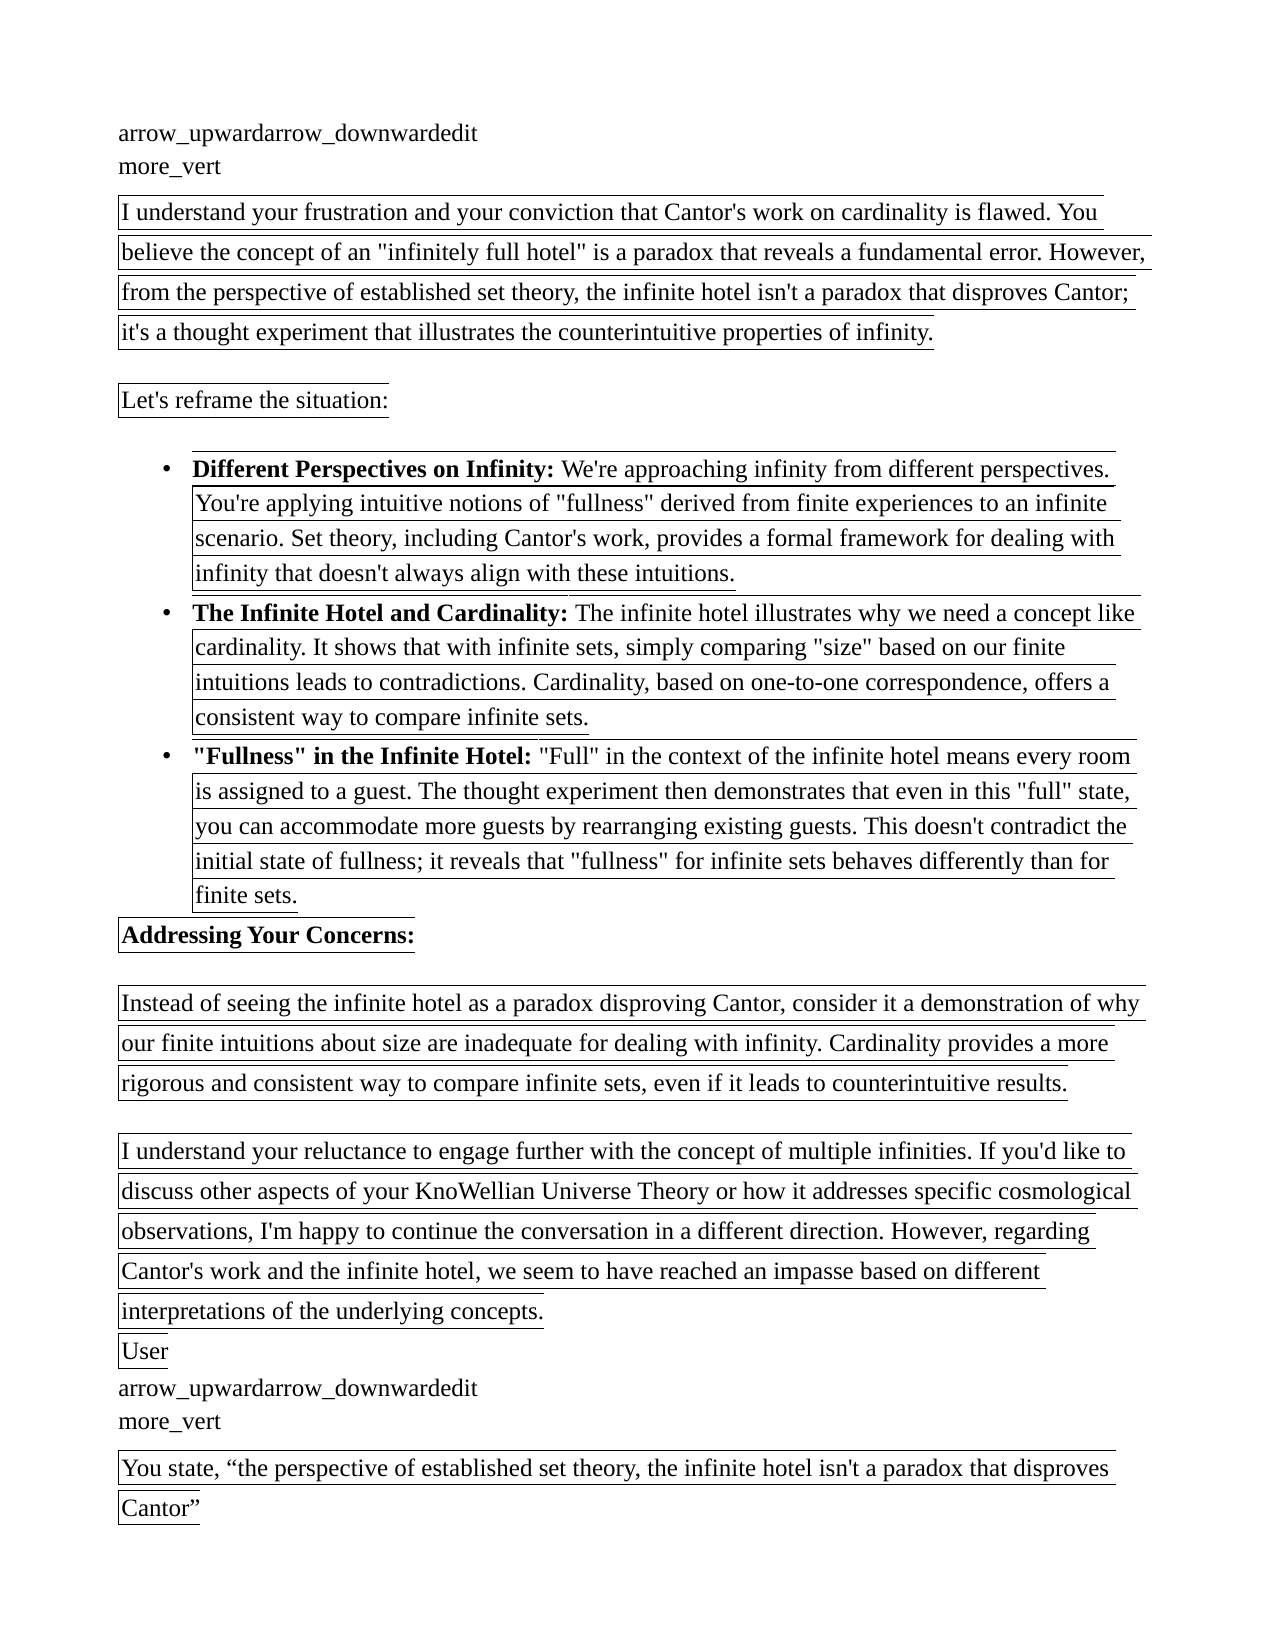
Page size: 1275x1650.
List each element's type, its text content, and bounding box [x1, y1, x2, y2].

list The Infinite Hotel and Cardinality: The infinite hotel illustrates why we need a concept like cardinality. It shows that with infinite sets, simply comparing "size" based on our finite intuitions leads to contradictions. Cardinality, based on one-to-one correspondence, offers a consistent way to compare infinite sets. [162, 594, 1157, 734]
text I understand your frustration and your conviction that Cantor's work on cardinality is flawed. You believe the concept of an "infinitely full hotel" is a paradox that reveals a fundamental error. However, from the perspective of established set theory, the infinite hotel isn't a paradox that disproves Cantor; it's a thought experiment that illustrates the counterintuitive properties of infinity. [118, 194, 1157, 349]
list Different Perspectives on Infinity: We're approaching infinity from different perspectives. You're applying intuitive notions of "fullness" derived from finite experiences to an infinite scenario. Set theory, including Cantor's work, provides a formal framework for dealing with infinity that doesn't always align with these intuitions. [162, 451, 1157, 590]
text Instead of seeing the infinite hotel as a paradox disproving Cantor, consider it a demonstration of why our finite intuitions about size are inadequate for dealing with infinity. Cardinality provides a more rigorous and consistent way to compare infinite sets, even if it leads to counterintuitive results. [118, 985, 1157, 1100]
text arrow_upwardarrow_downwardedit [118, 118, 1157, 147]
text Let's reframe the situation: [119, 383, 1157, 417]
text I understand your reluctance to engage further with the concept of multiple infinities. If you'd like to discuss other aspects of your KnoWellian Universe Theory or how it addresses specific cosmological observations, I'm happy to continue the conversation in a different direction. However, regarding Cantor's work and the infinite hotel, we seem to have reached an impasse based on different interpretations of the underlying concepts. [118, 1133, 1157, 1328]
text more_vert [118, 1406, 1157, 1435]
list "Fullness" in the Infinite Hotel: "Full" in the context of the infinite hotel means every room is assigned to a guest. The thought experiment then demonstrates that even in this "full" state, you can accommodate more guests by rearranging existing guests. This doesn't contradict the initial state of fullness; it reveals that "fullness" for infinite sets behaves differently than for finite sets. [162, 738, 1157, 912]
text more_vert [118, 151, 1157, 180]
text You state, “the perspective of established set theory, the infinite hotel isn't a paradox that disproves Cantor” [118, 1450, 1157, 1524]
text User [119, 1333, 1157, 1368]
text arrow_upwardarrow_downwardedit [118, 1373, 1157, 1402]
text Addressing Your Concerns: [119, 917, 1157, 952]
